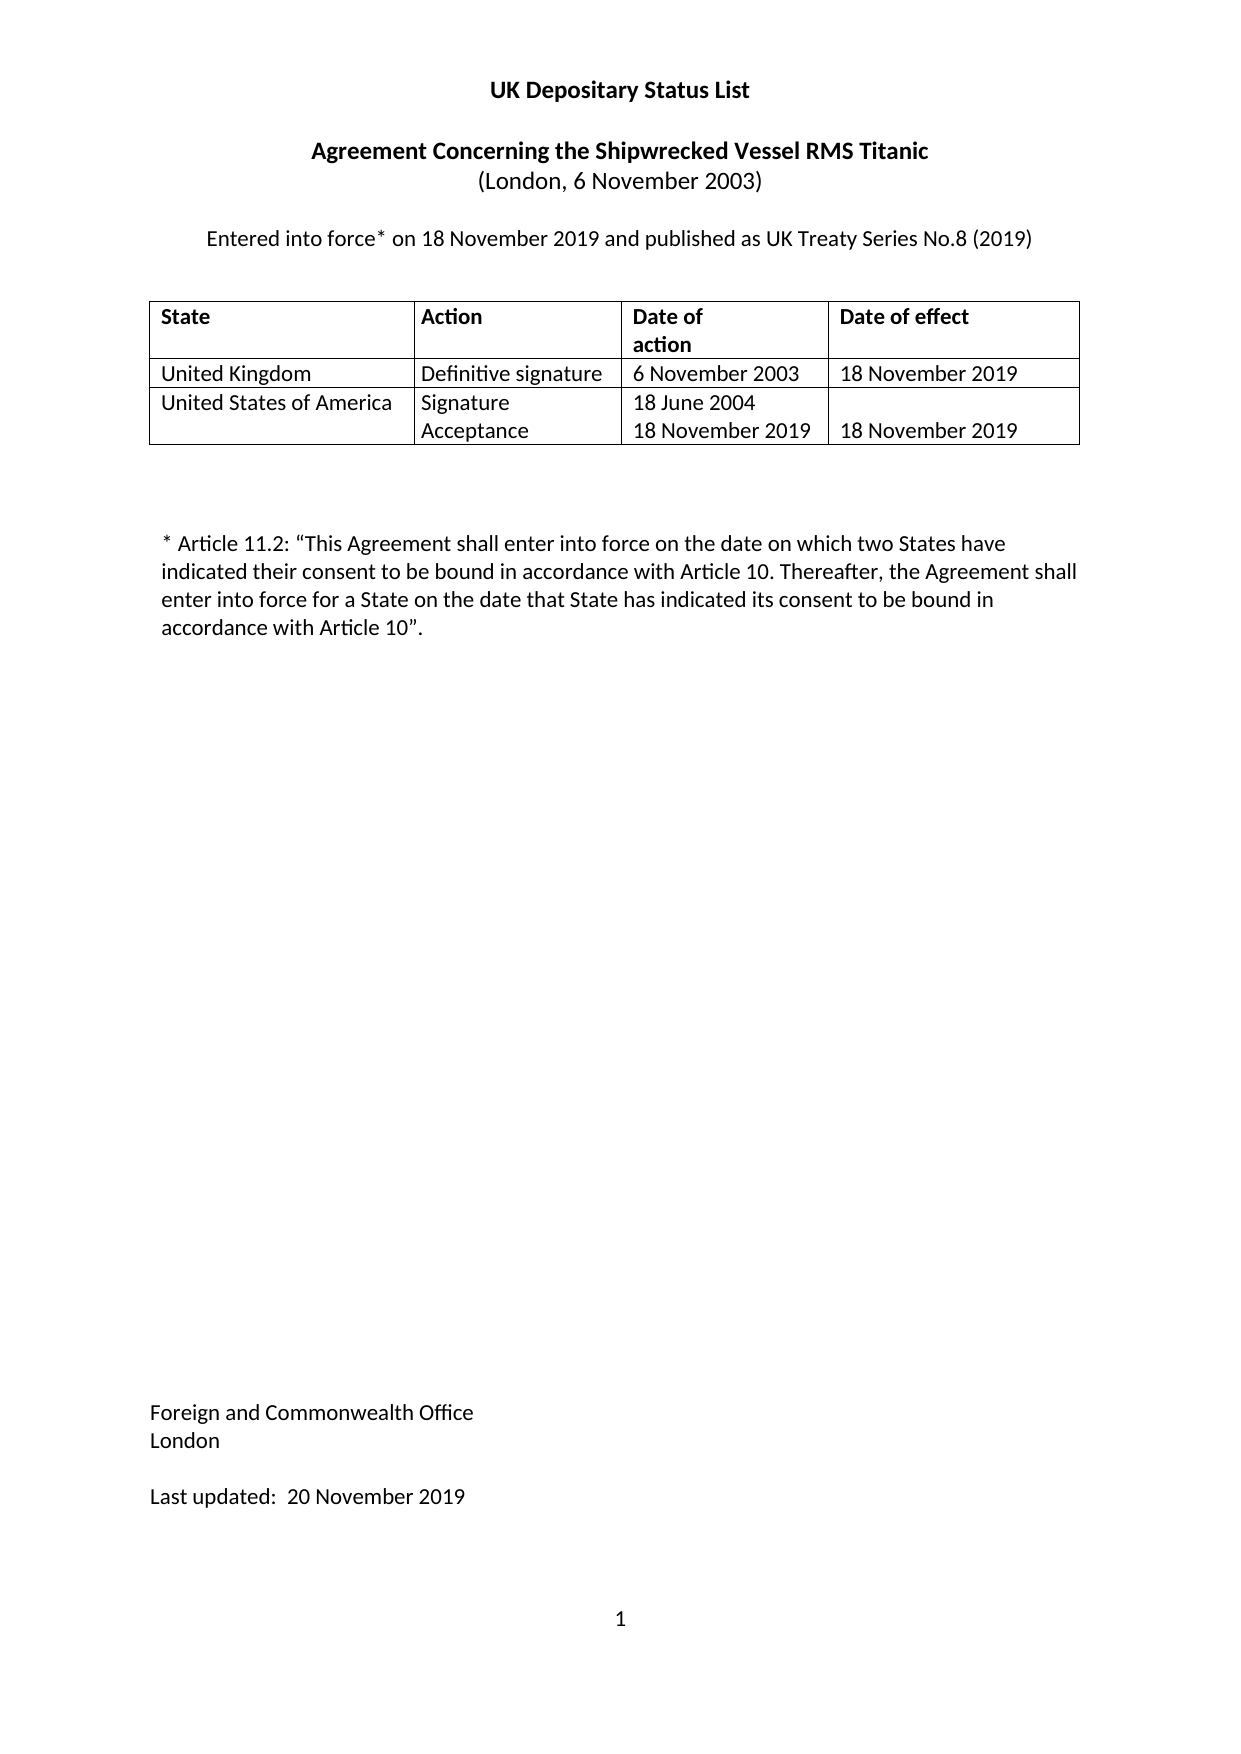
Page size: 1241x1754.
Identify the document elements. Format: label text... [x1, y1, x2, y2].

table_cell [150, 444, 1090, 473]
table_cell Signature Acceptance [415, 388, 621, 444]
table_header Date of effect [829, 302, 1079, 358]
table_header Entered into force* on 18 November 2019 and published as UK Treaty Series No.8 (2019) [150, 224, 1090, 252]
table_cell 18 June 2004 18 November 2019 [622, 388, 828, 444]
table_cell [982, 473, 1090, 501]
table_header Date of action [622, 302, 828, 358]
table_cell [449, 473, 982, 501]
table_header * Article 11.2: “This Agreement shall enter into force on the date on which two States have indicated their consent to be bound in accordance with Article 10. Thereafter, the Agreement shall enter into force for a State on the date that State has indicated its consent to be bound in accordance with Article 10”. [150, 529, 1090, 1398]
text London [150, 1426, 1090, 1454]
table_cell 18 November 2019 [829, 359, 1079, 387]
table_cell 18 November 2019 [829, 388, 1079, 444]
text Last updated: 20 November 2019 [150, 1482, 1090, 1510]
table_cell United States of America [150, 388, 414, 444]
table_cell 6 November 2003 [622, 359, 828, 387]
table_cell [1080, 358, 1090, 387]
table_header [1080, 301, 1090, 358]
table_cell Definitive signature [415, 359, 621, 387]
table_cell [1080, 387, 1090, 444]
table_header Action [415, 302, 621, 358]
text Foreign and Commonwealth Office [150, 1398, 1090, 1426]
table_cell [150, 473, 449, 501]
table_cell United Kingdom [150, 359, 414, 387]
table_header State [150, 302, 414, 358]
